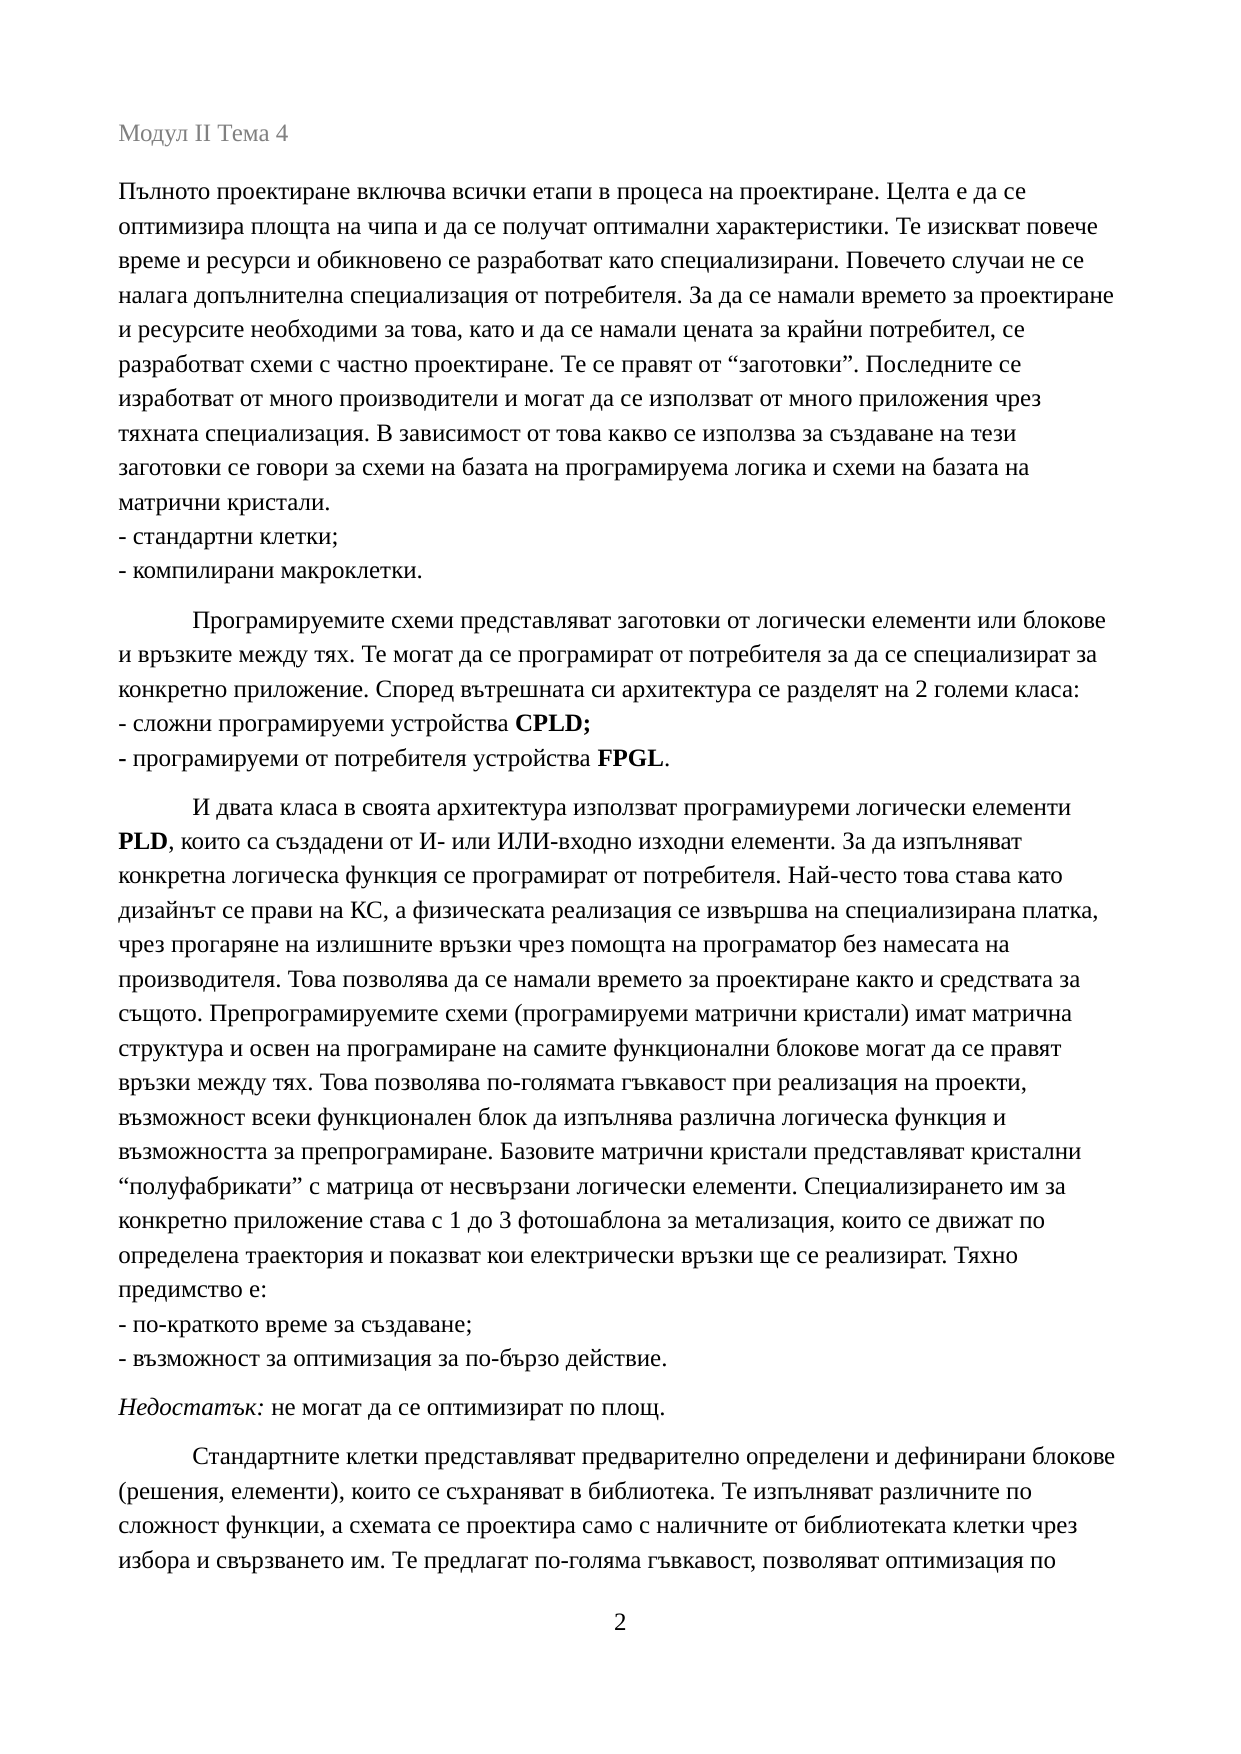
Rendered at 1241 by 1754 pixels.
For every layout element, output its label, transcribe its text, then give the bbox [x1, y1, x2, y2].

text Пълното проектиране включва всички етапи в процеса на проектиране. Целта е да се оптимизира площта на чипа и да се получат оптимални характеристики. Те изискват повече време и ресурси и обикновено се разработват като специализирани. Повечето случаи не се налага допълнителна специализация от потребителя. За да се намали времето за проектиране и ресурсите необходими за това, като и да се намали цената за крайни потребител, се разработват схеми с частно проектиране. Те се правят от “заготовки”. Последните се изработват от много производители и могат да се използват от много приложения чрез тяхната специализация. В зависимост от това какво се използва за създаване на тези заготовки се говори за схеми на базата на програмируема логика и схеми на базата на матрични кристали. - стандартни клетки; - компилирани макроклетки. [118, 176, 1122, 584]
text И двата класа в своята архитектура използват програмиуреми логически елементи PLD, които са създадени от И- или ИЛИ-входно изходни елементи. За да изпълняват конкретна логическа функция се програмират от потребителя. Най-често това става като дизайнът се прави на КС, а физическата реализация се извършва на специализирана платка, чрез прогаряне на излишните връзки чрез помощта на програматор без намесата на производителя. Това позволява да се намали времето за проектиране както и средствата за същото. Препрограмируемите схеми (програмируеми матрични кристали) имат матрична структура и освен на програмиране на самите функционални блокове могат да се правят връзки между тях. Това позволява по-голямата гъвкавост при реализация на проекти, възможност всеки функционален блок да изпълнява различна логическа функция и възможността за препрограмиране. Базовите матрични кристали представляват кристални “полуфабрикати” с матрица от несвързани логически елементи. Специализирането им за конкретно приложение става с 1 до 3 фотошаблона за метализация, които се движат по определена траектория и показват кои електрически връзки ще се реализират. Тяхно предимство е: - по-краткото време за създаване; - възможност за оптимизация за по-бързо действие. [118, 792, 1122, 1372]
text Недостатък: не могат да се оптимизират по площ. [118, 1392, 1122, 1421]
text Програмируемите схеми представляват заготовки от логически елементи или блокове и връзките между тях. Те могат да се програмират от потребителя за да се специализират за конкретно приложение. Според вътрешната си архитектура се разделят на 2 големи класа: - сложни програмируеми устройства CPLD; - програмируеми от потребителя устройства FPGL. [118, 605, 1122, 771]
text Стандартните клетки представляват предварително определени и дефинирани блокове (решения, елементи), които се съхраняват в библиотека. Те изпълняват различните по сложност функции, а схемата се проектира само с наличните от библиотеката клетки чрез избора и свързването им. Те предлагат по-голяма гъвкавост, позволяват оптимизация по [118, 1441, 1122, 1574]
